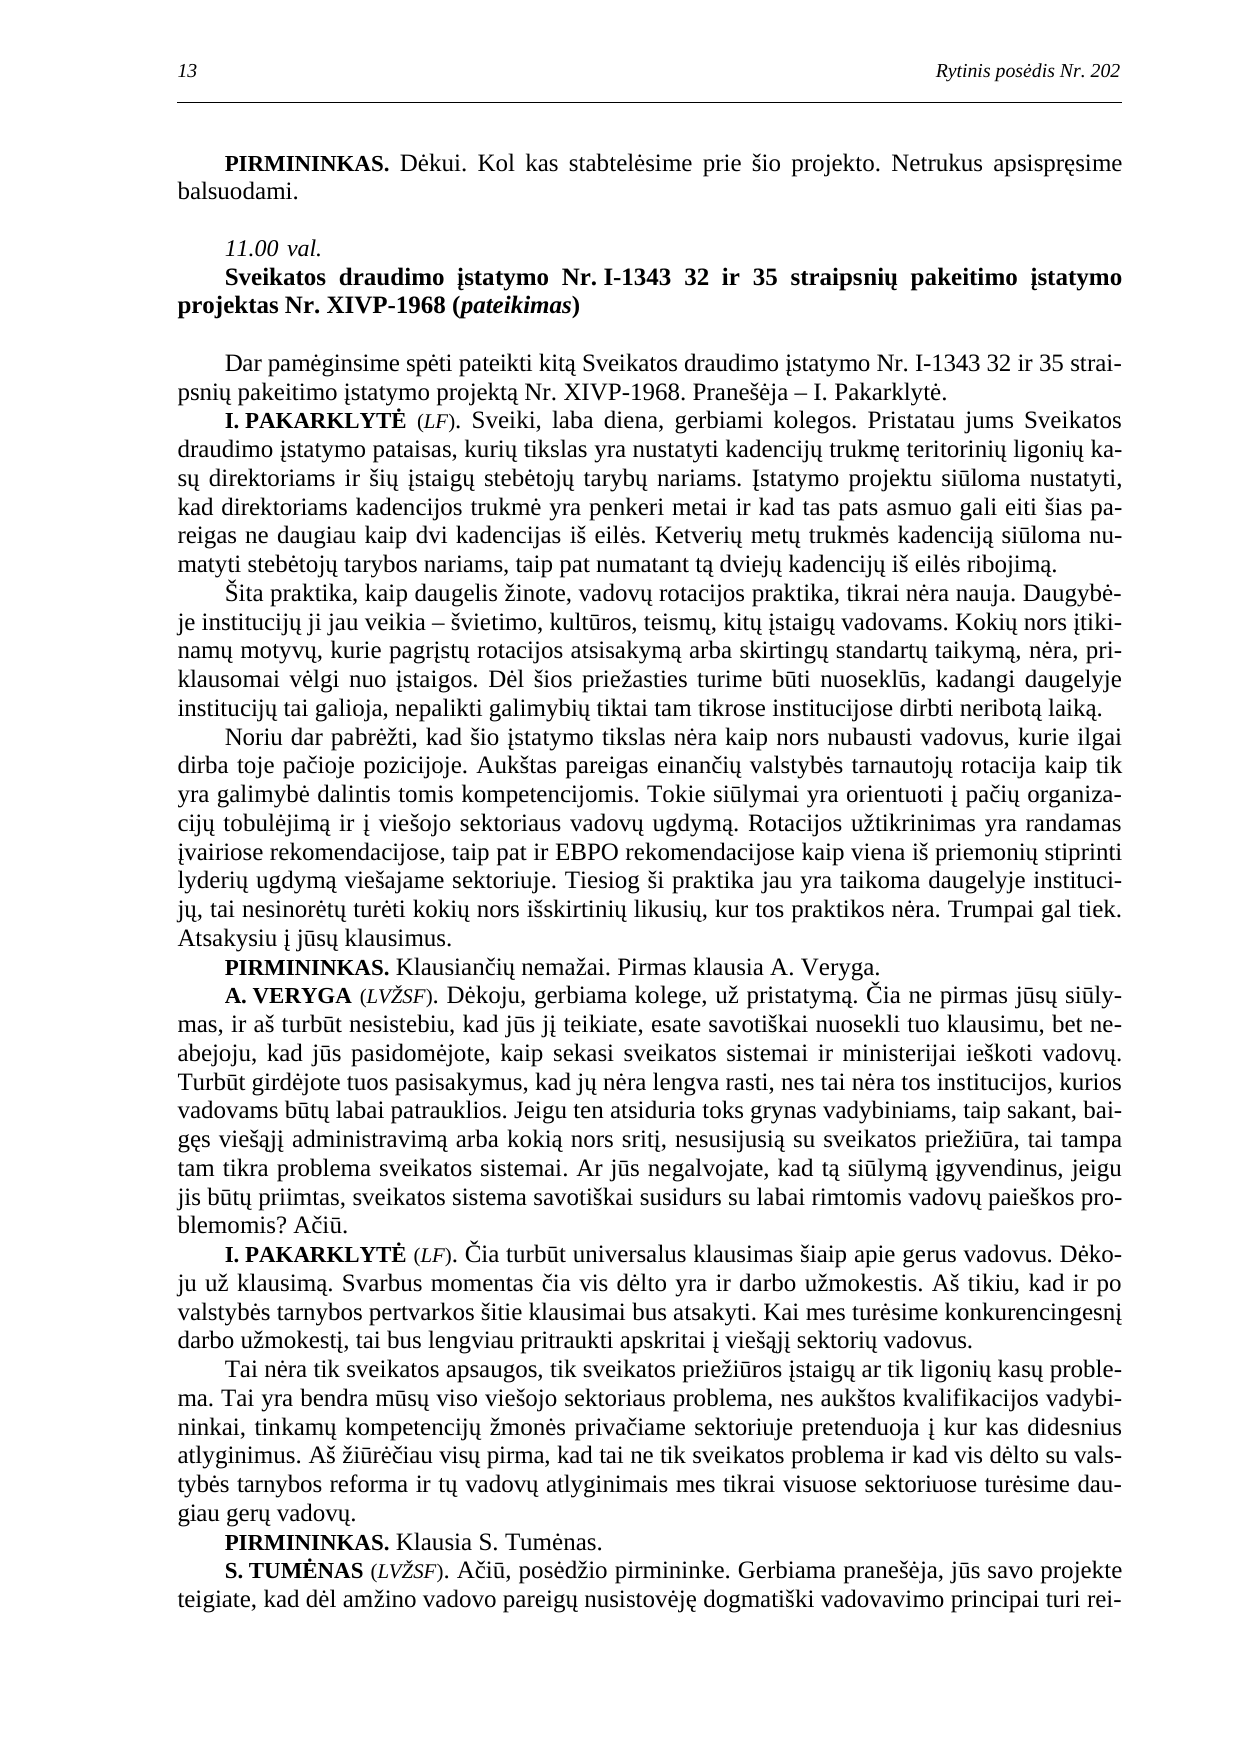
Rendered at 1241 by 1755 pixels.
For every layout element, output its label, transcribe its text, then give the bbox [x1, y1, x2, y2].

text Tai nė­ra tik svei­ka­tos ap­sau­gos, tik svei­ka­tos prie­žiū­ros įstai­gų ar tik li­go­nių ka­sų pro­ble­ma. Tai yra ben­dra mū­sų vi­so vie­šo­jo sek­to­riaus pro­ble­ma, nes aukš­tos kva­li­fi­ka­ci­jos va­dy­bi­nin­kai, tin­ka­mų kom­pe­ten­ci­jų žmo­nės pri­va­čia­me sek­to­riu­je pre­ten­duo­ja į kur kas di­des­nius at­ly­gi­ni­mus. Aš žiū­rė­čiau vi­sų pir­ma, kad tai ne tik svei­ka­tos pro­ble­ma ir kad vis dėl­to su val­s­ty­bės tar­ny­bos re­for­ma ir tų va­do­vų at­ly­gi­ni­mais mes tik­rai vi­suo­se sek­to­riuo­se tu­rė­si­me dau­giau ge­rų va­do­vų. [177, 1354, 1122, 1527]
text PIRMININKAS. Klau­sia S. Tu­mė­nas. [177, 1527, 1122, 1555]
text I. PAKARKLYTĖ (LF). Svei­ki, la­ba die­na, ger­bia­mi ko­le­gos. Pri­sta­tau jums Svei­ka­tos drau­di­mo įsta­ty­mo pa­tai­sas, ku­rių tiks­las yra nu­sta­ty­ti ka­den­ci­jų truk­mę te­ri­to­ri­nių li­go­nių ka­sų di­rek­to­riams ir šių įstai­gų ste­bė­to­jų ta­ry­bų na­riams. Įsta­ty­mo pro­jek­tu siū­lo­ma nu­sta­ty­ti, kad di­rek­to­riams ka­den­ci­jos truk­mė yra pen­ke­ri me­tai ir kad tas pats as­muo ga­li ei­ti šias pa­rei­gas ne dau­giau kaip dvi ka­den­ci­jas iš ei­lės. Ket­ve­rių me­tų truk­mės ka­den­ci­ją siū­lo­ma nu­ma­ty­ti ste­bė­to­jų ta­ry­bos na­riams, taip pat nu­ma­tant tą dvie­jų ka­den­ci­jų iš ei­lės ri­bo­ji­mą. [177, 405, 1122, 578]
text S. TUMĖNAS (LVŽSF). Ačiū, po­sė­džio pir­mi­nin­ke. Ger­bia­ma pra­ne­šė­ja, jūs sa­vo pro­jek­te tei­gia­te, kad dėl am­ži­no va­do­vo pa­rei­gų nu­si­sto­vė­ję dog­ma­tiš­ki va­do­va­vi­mo prin­ci­pai tu­ri rei­ [177, 1555, 1122, 1613]
text Dar pa­mė­gin­si­me spė­ti pa­teik­ti ki­tą Svei­ka­tos drau­di­mo įsta­ty­mo Nr. I-1343 32 ir 35 strai­p­s­nių pa­kei­ti­mo įsta­ty­mo pro­jek­tą Nr. XIVP-1968. Pra­ne­šė­ja – I. Pa­kar­kly­tė. [177, 348, 1122, 405]
text A. VERYGA (LVŽSF). Dė­ko­ju, ger­bia­ma ko­le­ge, už pri­sta­ty­mą. Čia ne pir­mas jū­sų siū­ly­mas, ir aš tur­būt ne­si­ste­biu, kad jūs jį tei­kia­te, esa­te sa­vo­tiš­kai nuo­sek­li tuo klau­si­mu, bet ne­abe­jo­ju, kad jūs pa­si­do­mė­jo­te, kaip se­ka­si svei­ka­tos sis­te­mai ir mi­nis­te­ri­jai ieš­ko­ti va­do­vų. Tur­būt gir­dė­jo­te tuos pa­si­sa­ky­mus, kad jų nė­ra leng­va ras­ti, nes tai nė­ra tos ins­ti­tu­ci­jos, ku­rios va­do­vams bū­tų la­bai pa­trauk­lios. Jei­gu ten at­si­du­ria toks gry­nas va­dy­bi­niams, taip sa­kant, bai­gęs vie­šą­jį ad­mi­nist­ra­vi­mą ar­ba ko­kią nors sri­tį, ne­su­si­ju­sią su svei­ka­tos prie­žiū­ra, tai tam­pa tam tik­ra pro­ble­ma svei­ka­tos sis­te­mai. Ar jūs ne­gal­vo­ja­te, kad tą siū­ly­mą įgy­ven­di­nus, jei­gu jis bū­tų pri­im­tas, svei­ka­tos sis­te­ma sa­vo­tiš­kai su­si­durs su la­bai rim­to­mis va­do­vų pa­ieš­kos pro­ble­mo­mis? Ačiū. [177, 980, 1122, 1239]
text I. PAKARKLYTĖ (LF). Čia tur­būt uni­ver­sa­lus klau­si­mas šiaip apie ge­rus va­do­vus. Dė­ko­ju už klau­si­mą. Svar­bus mo­men­tas čia vis dėl­to yra ir dar­bo už­mo­kes­tis. Aš ti­kiu, kad ir po vals­ty­bės tar­ny­bos per­tvar­kos ši­tie klau­si­mai bus at­sa­ky­ti. Kai mes tu­rė­si­me kon­ku­ren­cin­ges­nį dar­bo už­mo­kes­tį, tai bus leng­viau pri­trauk­ti ap­skri­tai į vie­šą­jį sek­to­rių va­do­vus. [177, 1239, 1122, 1354]
text Svei­ka­tos drau­di­mo įsta­ty­mo Nr. I-1343 32 ir 35 straips­nių pa­kei­ti­mo įsta­ty­mo projek­tas Nr. XIVP-1968 (pa­tei­ki­mas) [177, 262, 1122, 319]
text PIRMININKAS. Dė­kui. Kol kas stab­te­lė­si­me prie šio pro­jek­to. Ne­tru­kus ap­si­sprę­si­me bal­suo­da­mi. [177, 148, 1122, 205]
text Ši­ta prak­ti­ka, kaip dau­ge­lis ži­no­te, va­do­vų ro­ta­ci­jos prak­ti­ka, tik­rai nė­ra nau­ja. Dau­gy­bė­je ins­ti­tu­ci­jų ji jau vei­kia – švie­ti­mo, kul­tū­ros, teis­mų, ki­tų įstai­gų va­do­vams. Ko­kių nors įti­ki­na­mų mo­ty­vų, ku­rie pa­grįs­tų ro­ta­ci­jos at­si­sa­ky­mą ar­ba skir­tin­gų stan­dar­tų tai­ky­mą, nė­ra, pri­klau­so­mai vėl­gi nuo įstai­gos. Dėl šios prie­žas­ties tu­ri­me bū­ti nuo­sek­lūs, ka­dan­gi dau­ge­ly­je ins­ti­tu­ci­jų tai ga­lio­ja, ne­pa­lik­ti ga­li­my­bių tik­tai tam tik­ro­se ins­ti­tu­ci­jo­se dirb­ti ne­ri­bo­tą lai­ką. [177, 578, 1122, 722]
text No­riu dar pa­brėž­ti, kad šio įsta­ty­mo tiks­las nė­ra kaip nors nu­baus­ti va­do­vus, ku­rie il­gai dir­ba to­je pa­čio­je po­zi­ci­jo­je. Aukš­tas pa­rei­gas ei­nan­čių vals­ty­bės tar­nau­to­jų ro­ta­ci­ja kaip tik yra ga­li­my­bė da­lin­tis to­mis kom­pe­ten­ci­jo­mis. To­kie siū­ly­mai yra orien­tuo­ti į pa­čių or­ga­ni­za­ci­jų to­bu­lė­ji­mą ir į vie­šo­jo sek­to­riaus va­do­vų ug­dy­mą. Ro­ta­ci­jos už­tik­ri­ni­mas yra ran­da­mas įvai­rio­se re­ko­men­da­ci­jo­se, taip pat ir EBPO re­ko­men­da­ci­jo­se kaip vie­na iš prie­mo­nių stip­rin­ti ly­de­rių ug­dy­mą vie­ša­ja­me sek­to­riu­je. Tie­siog ši prak­ti­ka jau yra tai­ko­ma dau­ge­ly­je ins­ti­tu­ci­jų, tai ne­si­no­rė­tų tu­rė­ti ko­kių nors iš­skir­ti­nių li­ku­sių, kur tos prak­ti­kos nė­ra. Trum­pai gal tiek. At­sa­ky­siu į jū­sų klau­si­mus. [177, 722, 1122, 952]
text 11.00 val. [224, 234, 1122, 262]
text PIRMININKAS. Klau­sian­čių ne­ma­žai. Pir­mas klau­sia A. Ve­ry­ga. [177, 952, 1122, 980]
